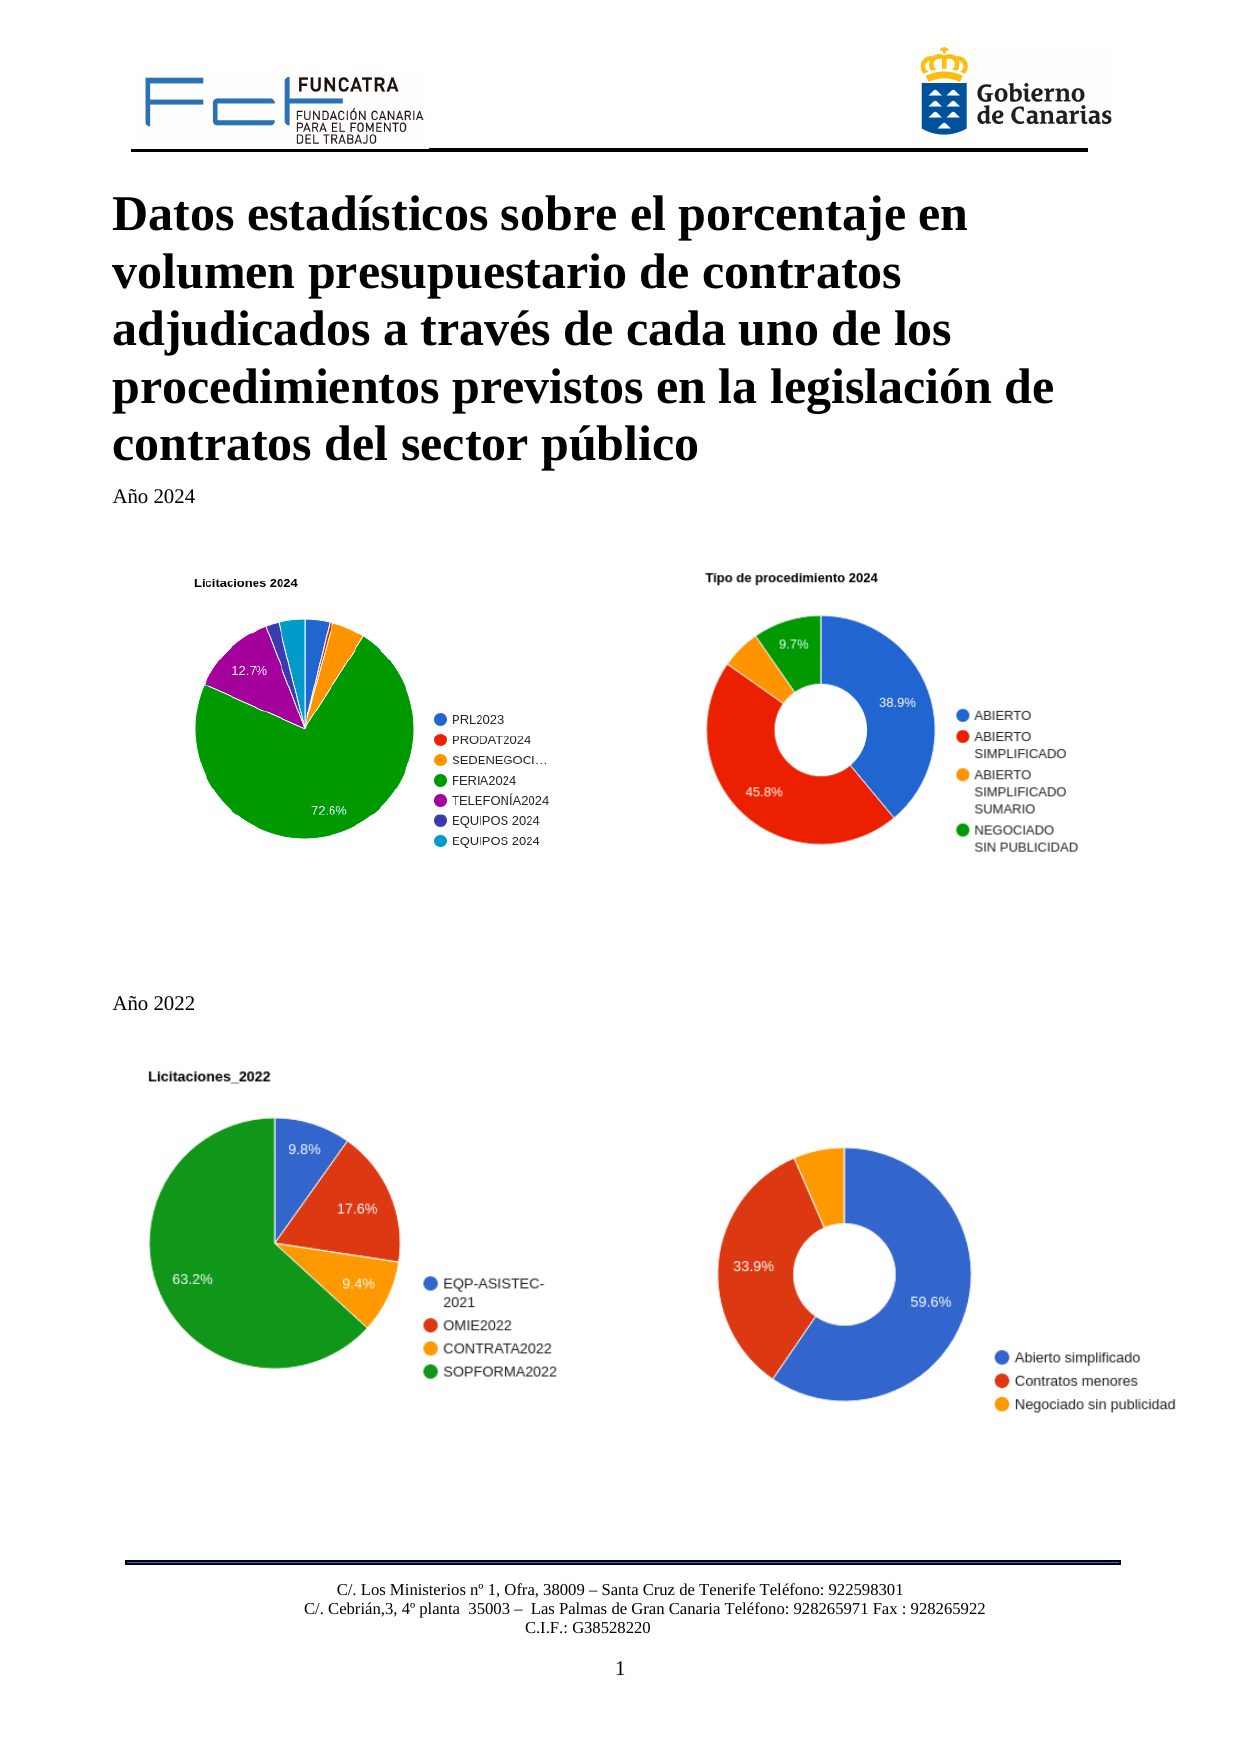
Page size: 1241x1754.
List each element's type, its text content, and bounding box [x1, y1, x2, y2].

picture [921, 47, 1112, 135]
picture [107, 540, 1124, 918]
picture [132, 69, 428, 148]
text Año 2022 [112, 991, 1128, 1014]
subtitle Datos estadísticos sobre el porcentaje en volumen presupuestario de contratos adjudicados a través de cada uno de los procedimientos previstos en la legislación de contratos del sector público [112, 184, 1128, 471]
text Año 2024 [112, 484, 1128, 508]
picture [71, 1045, 1203, 1495]
